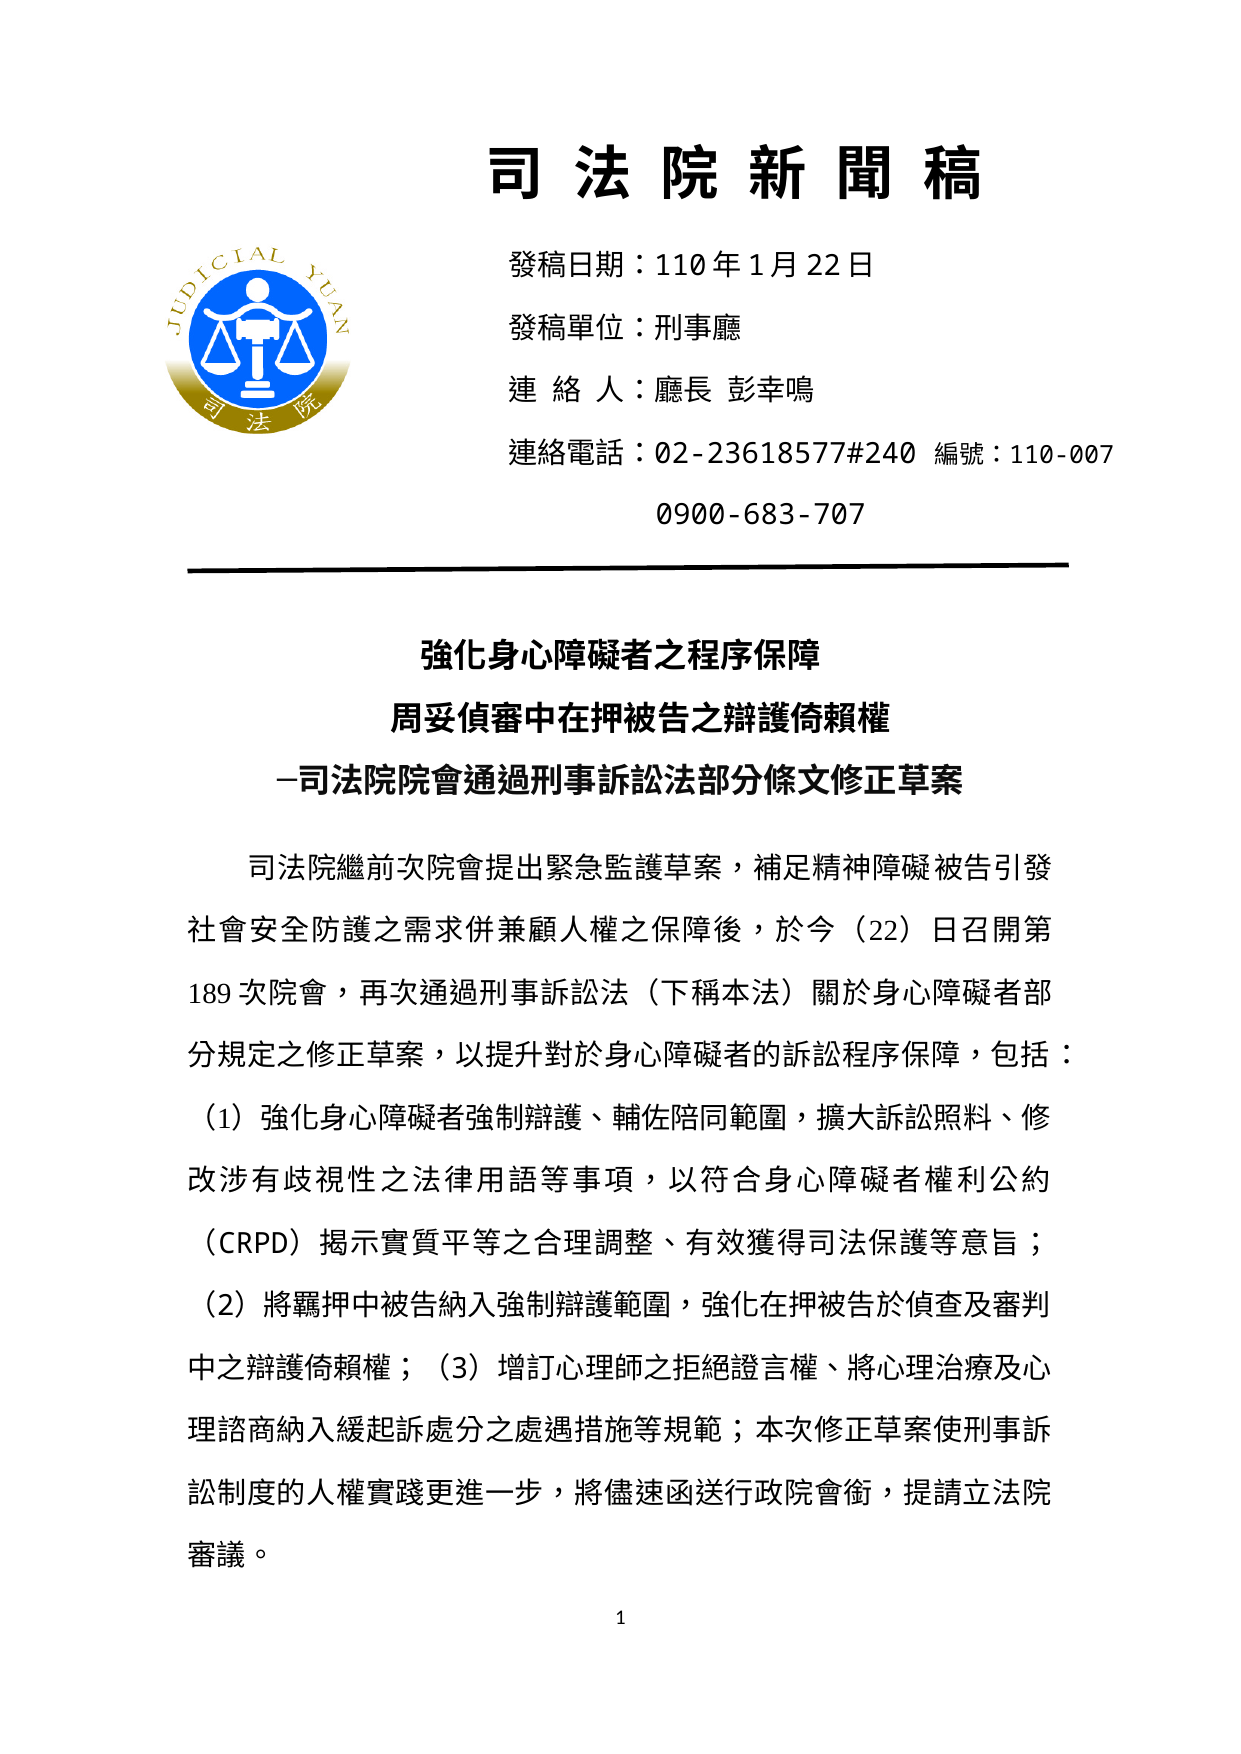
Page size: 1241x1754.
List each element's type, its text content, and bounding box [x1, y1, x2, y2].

text ─司法院院會通過刑事訴訟法部分條文修正草案 [187, 736, 1053, 799]
table_header 司 法 院 新 聞 稿 發稿日期：110年1月22日 發稿單位：刑事廳 連 絡 人：廳長 彭幸鳴 連絡電話：02-23618577#240 編號：110-007 0900-683-707 [396, 96, 1125, 534]
text 司法院繼前次院會提出緊急監護草案，補足精神障礙被告引發社會安全防護之需求併兼顧人權之保障後，於今（22）日召開第189次院會，再次通過刑事訴訟法（下稱本法）關於身心障礙者部分規定之修正草案，以提升對於身心障礙者的訴訟程序保障，包括：（1）強化身心障礙者強制辯護、輔佐陪同範圍，擴大訴訟照料、修改涉有歧視性之法律用語等事項，以符合身心障礙者權利公約（CRPD）揭示實質平等之合理調整、有效獲得司法保護等意旨；（2）將羈押中被告納入強制辯護範圍，強化在押被告於偵查及審判中之辯護倚賴權；（3）增訂心理師之拒絕證言權、將心理治療及心理諮商納入緩起訴處分之處遇措施等規範；本次修正草案使刑事訴訟制度的人權實踐更進一步，將儘速函送行政院會銜，提請立法院審議。 [187, 824, 1053, 1574]
text 周妥偵審中在押被告之辯護倚賴權 [187, 674, 1053, 736]
text 強化身心障礙者之程序保障 [187, 611, 1053, 674]
table_header [143, 96, 396, 534]
